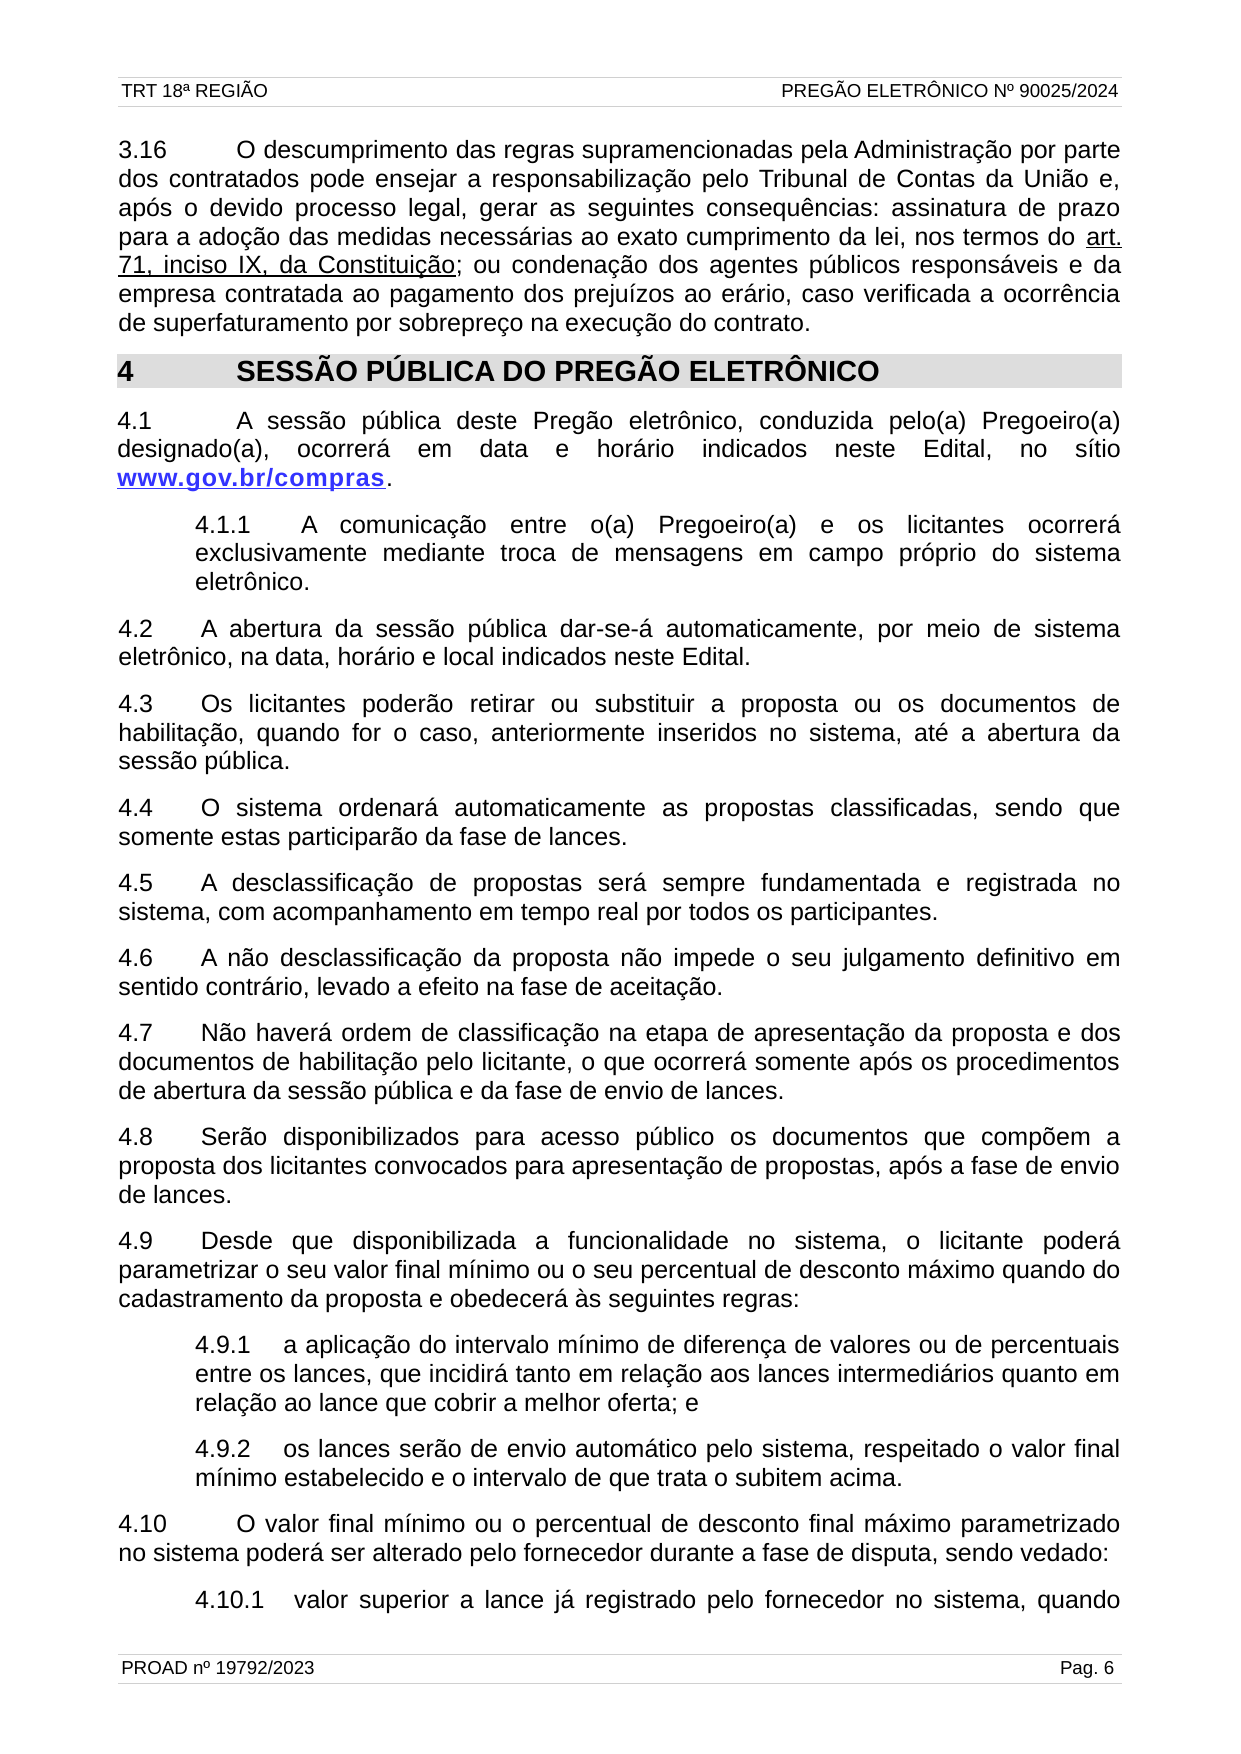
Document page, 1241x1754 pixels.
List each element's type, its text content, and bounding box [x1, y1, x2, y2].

text 4.10.1 valor superior a lance já registrado pelo fornecedor no sistema, quando [195, 1585, 1122, 1613]
text 4.6 A não desclassificação da proposta não impede o seu julgamento definitivo em sentido contrário, levado a efeito na fase de aceitação. [118, 943, 1122, 1001]
text 4.8 Serão disponibilizados para acesso público os documentos que compõem a proposta dos licitantes convocados para apresentação de propostas, após a fase de envio de lances. [118, 1122, 1122, 1209]
text 4.7 Não haverá ordem de classificação na etapa de apresentação da proposta e dos documentos de habilitação pelo licitante, o que ocorrerá somente após os procedimentos de abertura da sessão pública e da fase de envio de lances. [118, 1018, 1122, 1105]
text 4.1.1 A comunicação entre o(a) Pregoeiro(a) e os licitantes ocorrerá exclusivamente mediante troca de mensagens em campo próprio do sistema eletrônico. [195, 510, 1122, 596]
text 4.9.2 os lances serão de envio automático pelo sistema, respeitado o valor final mínimo estabelecido e o intervalo de que trata o subitem acima. [195, 1434, 1122, 1492]
text 4 SESSÃO PÚBLICA DO PREGÃO ELETRÔNICO [117, 354, 1122, 388]
text 4.2 A abertura da sessão pública dar-se-á automaticamente, por meio de sistema eletrônico, na data, horário e local indicados neste Edital. [118, 614, 1122, 671]
text 4.10 O valor final mínimo ou o percentual de desconto final máximo parametrizado no sistema poderá ser alterado pelo fornecedor durante a fase de disputa, sendo vedado: [118, 1509, 1122, 1567]
text 3.16 O descumprimento das regras supramencionadas pela Administração por parte dos contratados pode ensejar a responsabilização pelo Tribunal de Contas da União e, após o devido processo legal, gerar as seguintes consequências: assinatura de prazo para a adoção das medidas necessárias ao exato cumprimento da lei, nos termos do art. 71, inciso IX, da Constituição; ou condenação dos agentes públicos responsáveis e da empresa contratada ao pagamento dos prejuízos ao erário, caso verificada a ocorrência de superfaturamento por sobrepreço na execução do contrato. [118, 136, 1122, 337]
text 4.5 A desclassificação de propostas será sempre fundamentada e registrada no sistema, com acompanhamento em tempo real por todos os participantes. [118, 868, 1122, 926]
text 4.9 Desde que disponibilizada a funcionalidade no sistema, o licitante poderá parametrizar o seu valor final mínimo ou o seu percentual de desconto máximo quando do cadastramento da proposta e obedecerá às seguintes regras: [118, 1226, 1122, 1313]
text 4.3 Os licitantes poderão retirar ou substituir a proposta ou os documentos de habilitação, quando for o caso, anteriormente inseridos no sistema, até a abertura da sessão pública. [118, 689, 1122, 775]
text 4.9.1 a aplicação do intervalo mínimo de diferença de valores ou de percentuais entre os lances, que incidirá tanto em relação aos lances intermediários quanto em relação ao lance que cobrir a melhor oferta; e [195, 1330, 1122, 1417]
text 4.1 A sessão pública deste Pregão eletrônico, conduzida pelo(a) Pregoeiro(a) designado(a), ocorrerá em data e horário indicados neste Edital, no sítio www.gov.br/compras. [117, 406, 1122, 492]
text 4.4 O sistema ordenará automaticamente as propostas classificadas, sendo que somente estas participarão da fase de lances. [118, 793, 1122, 850]
